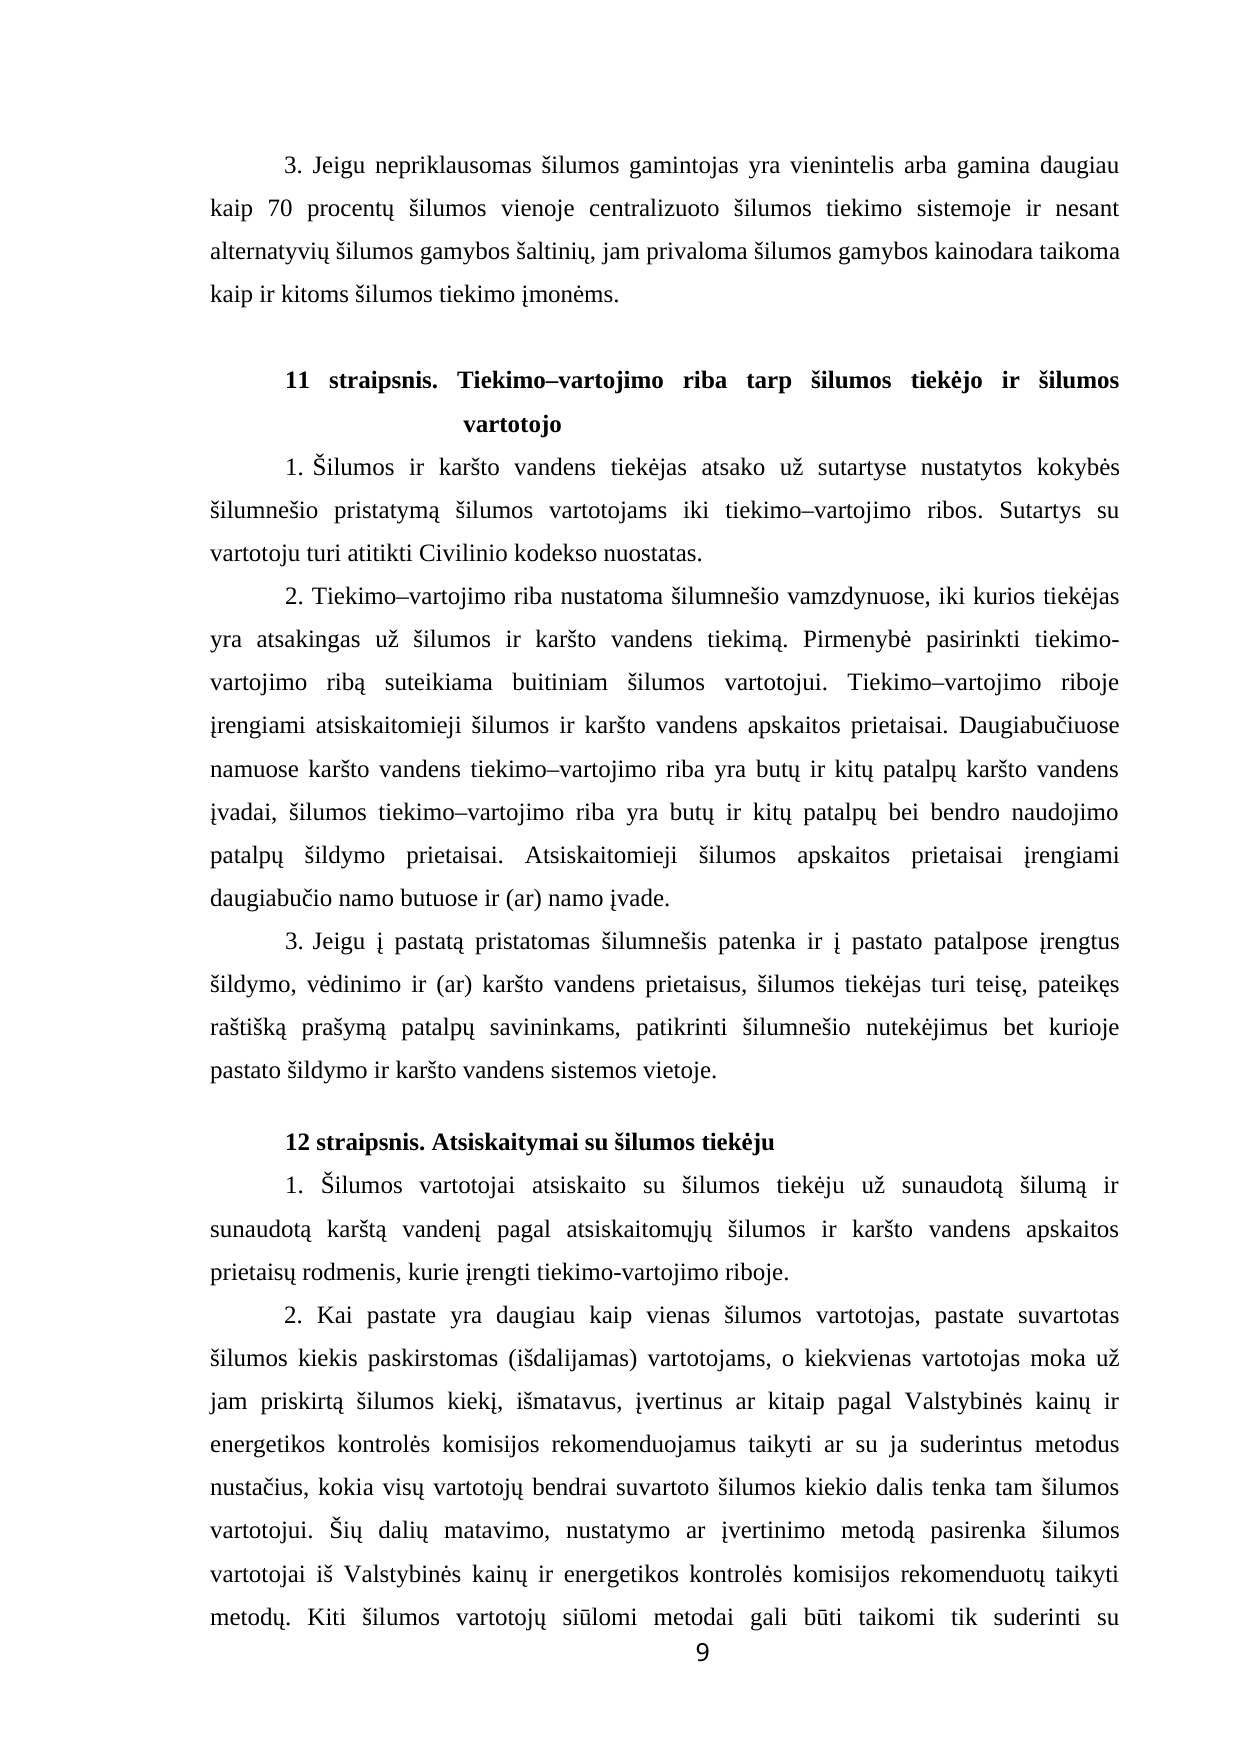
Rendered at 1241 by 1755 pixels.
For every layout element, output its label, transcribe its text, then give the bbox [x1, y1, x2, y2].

text 3. Jeigu į pastatą pristatomas šilumnešis patenka ir į pastato patalpose įrengtus šildymo, vėdinimo ir (ar) karšto vandens prietaisus, šilumos tiekėjas turi teisę, pateikęs raštišką prašymą patalpų savininkams, patikrinti šilumnešio nutekėjimus bet kurioje pastato šildymo ir karšto vandens sistemos vietoje. [210, 926, 1120, 1084]
text 12 straipsnis. Atsiskaitymai su šilumos tiekėju [210, 1127, 1120, 1156]
text 2. Tiekimo–vartojimo riba nustatoma šilumnešio vamzdynuose, iki kurios tiekėjas yra atsakingas už šilumos ir karšto vandens tiekimą. Pirmenybė pasirinkti tiekimo-vartojimo ribą suteikiama buitiniam šilumos vartotojui. Tiekimo–vartojimo riboje įrengiami atsiskaitomieji šilumos ir karšto vandens apskaitos prietaisai. Daugiabučiuose namuose karšto vandens tiekimo–vartojimo riba yra butų ir kitų patalpų karšto vandens įvadai, šilumos tiekimo–vartojimo riba yra butų ir kitų patalpų bei bendro naudojimo patalpų šildymo prietaisai. Atsiskaitomieji šilumos apskaitos prietaisai įrengiami daugiabučio namo butuose ir (ar) namo įvade. [210, 581, 1120, 912]
text 11 straipsnis. Tiekimo–vartojimo riba tarp šilumos tiekėjo ir šilumos vartotojo [285, 366, 1120, 437]
text 1. Šilumos ir karšto vandens tiekėjas atsako už sutartyse nustatytos kokybės šilumnešio pristatymą šilumos vartotojams iki tiekimo–vartojimo ribos. Sutartys su vartotoju turi atitikti Civilinio kodekso nuostatas. [210, 452, 1120, 567]
text 3. Jeigu nepriklausomas šilumos gamintojas yra vienintelis arba gamina daugiau kaip 70 procentų šilumos vienoje centralizuoto šilumos tiekimo sistemoje ir nesant alternatyvių šilumos gamybos šaltinių, jam privaloma šilumos gamybos kainodara taikoma kaip ir kitoms šilumos tiekimo įmonėms. [210, 150, 1120, 308]
text 2. Kai pastate yra daugiau kaip vienas šilumos vartotojas, pastate suvartotas šilumos kiekis paskirstomas (išdalijamas) vartotojams, o kiekvienas vartotojas moka už jam priskirtą šilumos kiekį, išmatavus, įvertinus ar kitaip pagal Valstybinės kainų ir energetikos kontrolės komisijos rekomenduojamus taikyti ar su ja suderintus metodus nustačius, kokia visų vartotojų bendrai suvartoto šilumos kiekio dalis tenka tam šilumos vartotojui. Šių dalių matavimo, nustatymo ar įvertinimo metodą pasirenka šilumos vartotojai iš Valstybinės kainų ir energetikos kontrolės komisijos rekomenduotų taikyti metodų. Kiti šilumos vartotojų siūlomi metodai gali būti taikomi tik suderinti su [210, 1300, 1120, 1631]
text 1. Šilumos vartotojai atsiskaito su šilumos tiekėju už sunaudotą šilumą ir sunaudotą karštą vandenį pagal atsiskaitomųjų šilumos ir karšto vandens apskaitos prietaisų rodmenis, kurie įrengti tiekimo-vartojimo riboje. [210, 1171, 1120, 1286]
